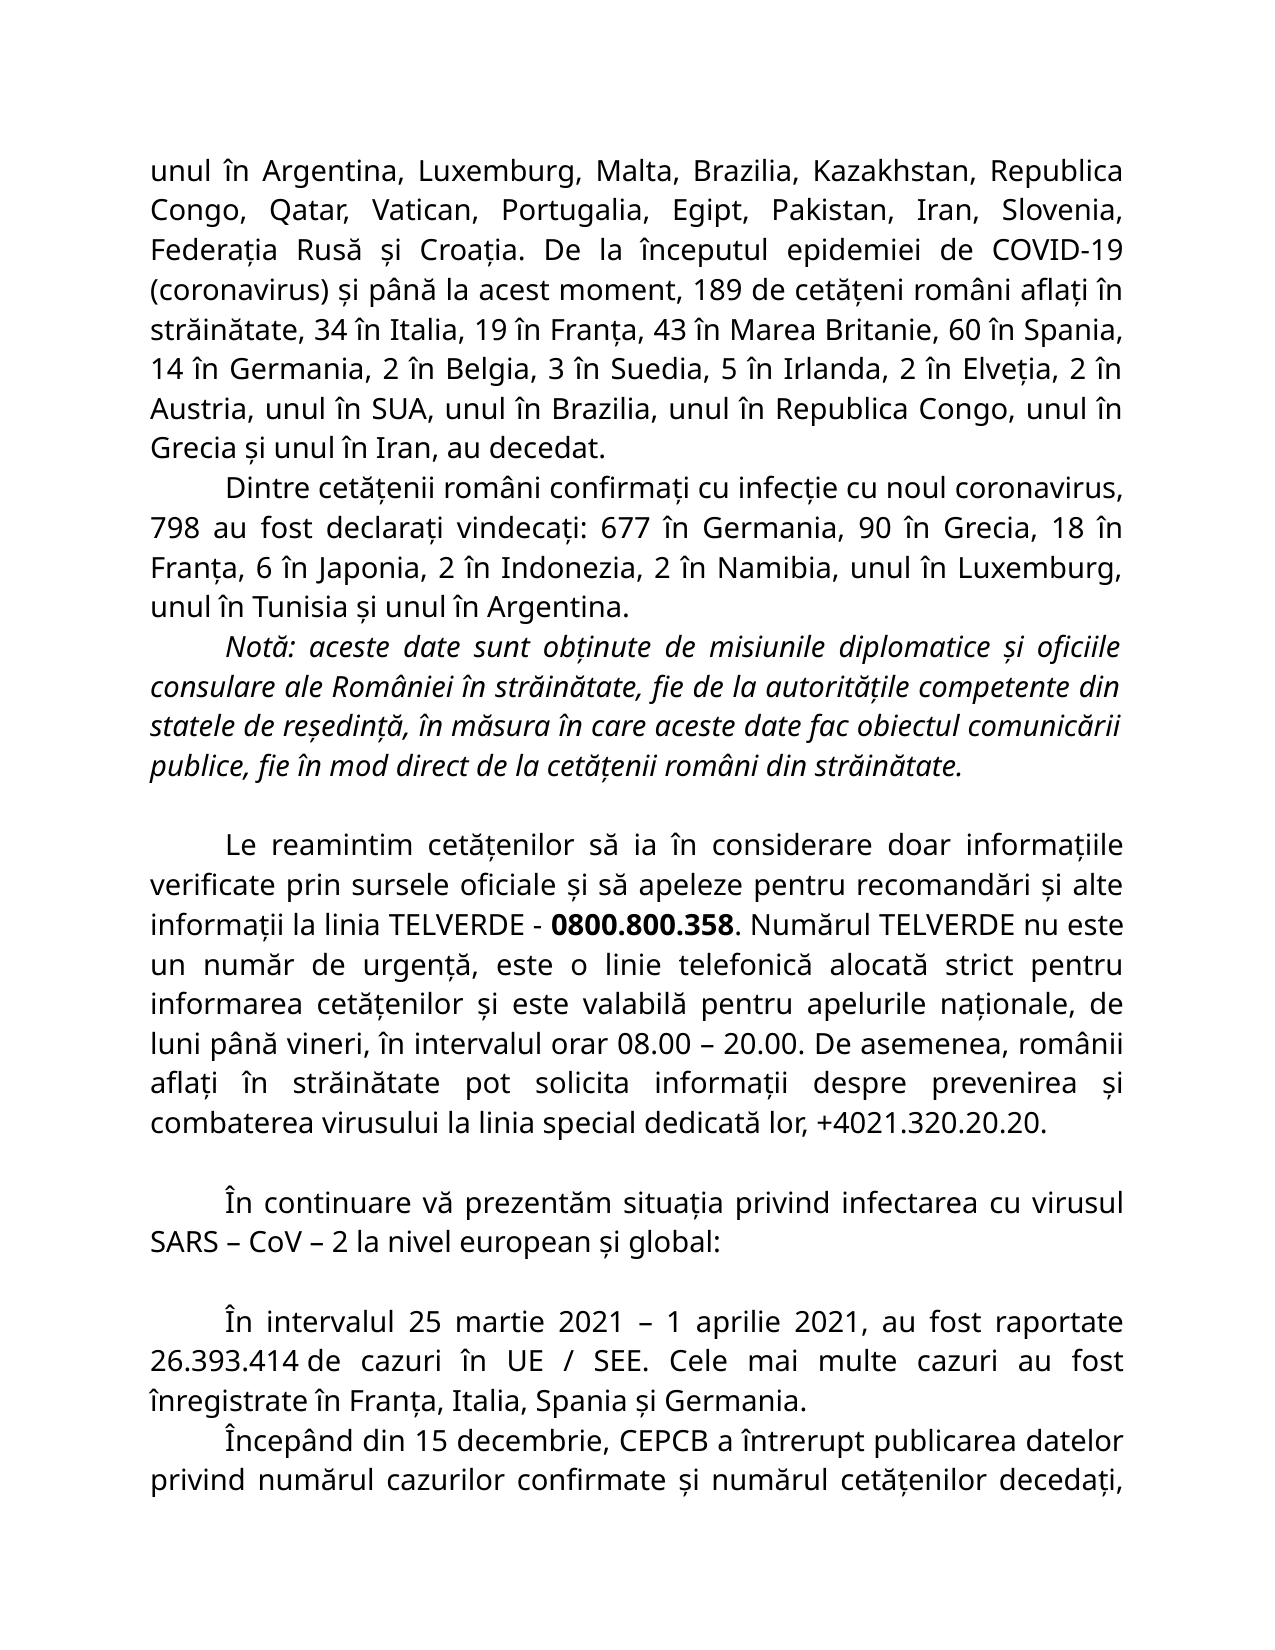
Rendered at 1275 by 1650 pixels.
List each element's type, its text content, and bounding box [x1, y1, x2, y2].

text Începând din 15 decembrie, CEPCB a întrerupt publicarea datelor privind numărul cazurilor confirmate și numărul cetățenilor decedați, [150, 1420, 1125, 1499]
text În intervalul 25 martie 2021 – 1 aprilie 2021, au fost raportate 26.393.414 de cazuri în UE / SEE. Cele mai multe cazuri au fost înregistrate în Franţa, Italia, Spania și Germania. [150, 1301, 1125, 1420]
text În continuare vă prezentăm situația privind infectarea cu virusul SARS – CoV – 2 la nivel european și global: [150, 1182, 1125, 1261]
text Dintre cetățenii români confirmați cu infecție cu noul coronavirus, 798 au fost declarați vindecați: 677 în Germania, 90 în Grecia, 18 în Franța, 6 în Japonia, 2 în Indonezia, 2 în Namibia, unul în Luxemburg, unul în Tunisia și unul în Argentina. [150, 467, 1125, 626]
text Notă: aceste date sunt obținute de misiunile diplomatice și oficiile consulare ale României în străinătate, fie de la autoritățile competente din statele de reședință, în măsura în care aceste date fac obiectul comunicării publice, fie în mod direct de la cetățenii români din străinătate. [150, 626, 1125, 785]
text Le reamintim cetățenilor să ia în considerare doar informațiile verificate prin sursele oficiale și să apeleze pentru recomandări și alte informații la linia TELVERDE - 0800.800.358. Numărul TELVERDE nu este un număr de urgență, este o linie telefonică alocată strict pentru informarea cetățenilor și este valabilă pentru apelurile naționale, de luni până vineri, în intervalul orar 08.00 – 20.00. De asemenea, românii aflați în străinătate pot solicita informații despre prevenirea și combaterea virusului la linia special dedicată lor, +4021.320.20.20. [150, 825, 1125, 1142]
text unul în Argentina, Luxemburg, Malta, Brazilia, Kazakhstan, Republica Congo, Qatar, Vatican, Portugalia, Egipt, Pakistan, Iran, Slovenia, Federația Rusă și Croația. De la începutul epidemiei de COVID-19 (coronavirus) și până la acest moment, 189 de cetățeni români aflați în străinătate, 34 în Italia, 19 în Franța, 43 în Marea Britanie, 60 în Spania, 14 în Germania, 2 în Belgia, 3 în Suedia, 5 în Irlanda, 2 în Elveția, 2 în Austria, unul în SUA, unul în Brazilia, unul în Republica Congo, unul în Grecia și unul în Iran, au decedat. [150, 150, 1125, 467]
